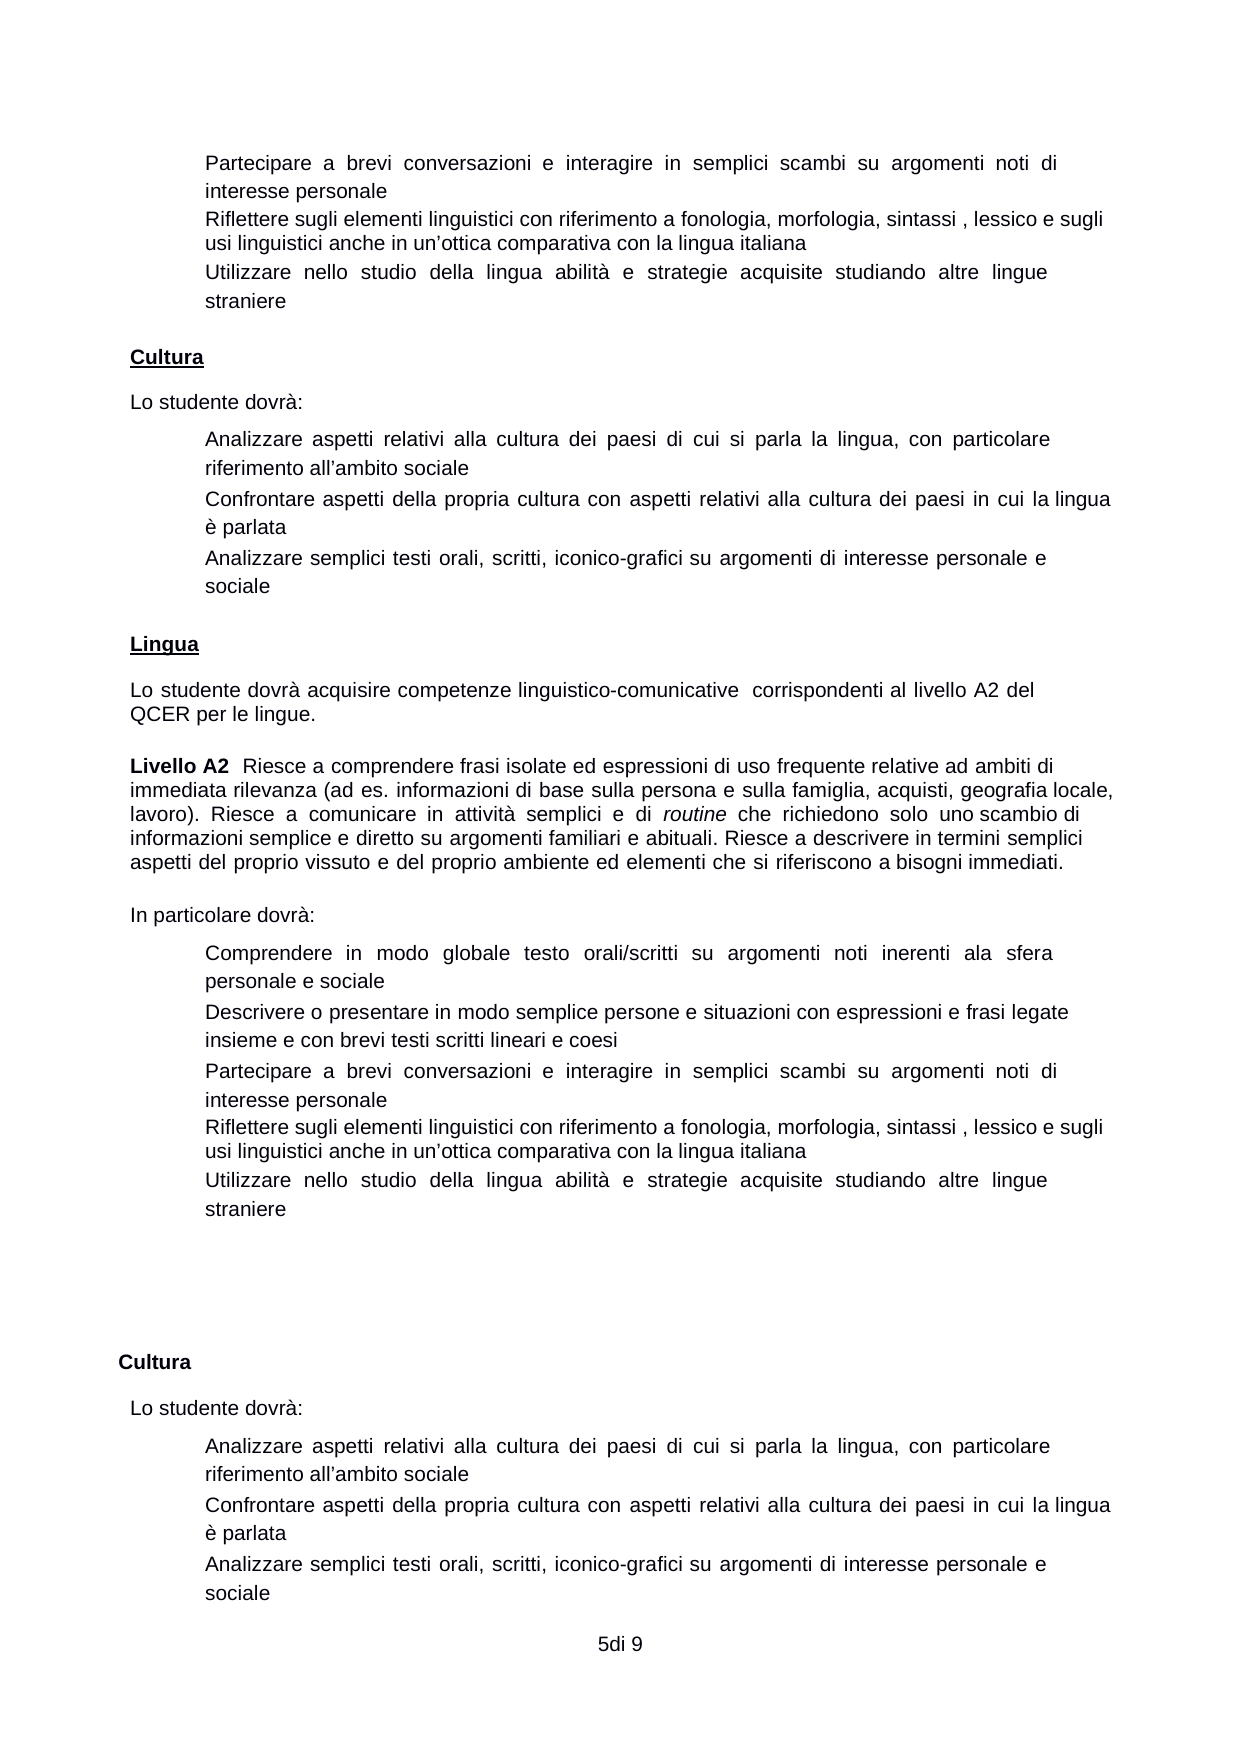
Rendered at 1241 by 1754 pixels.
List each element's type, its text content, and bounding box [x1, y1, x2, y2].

text Descrivere o presentare in modo semplice persone e situazioni con espressioni e frasi legate insieme e con brevi testi scritti lineari e coesi [205, 996, 1117, 1053]
text Analizzare aspetti relativi alla cultura dei paesi di cui si parla la lingua, con particolare riferimento all’ambito sociale [205, 1430, 1117, 1487]
text Lo studente dovrà: [130, 389, 1124, 413]
text Analizzare semplici testi orali, scritti, iconico-grafici su argomenti di interesse personale e sociale [205, 1549, 1117, 1606]
text Comprendere in modo globale testo orali/scritti su argomenti noti inerenti ala sfera personale e sociale [205, 937, 1117, 994]
text Confrontare aspetti della propria cultura con aspetti relativi alla cultura dei paesi in cui la lingua è parlata [205, 1489, 1117, 1547]
text QCER per le lingue. [130, 702, 317, 726]
text Lingua [130, 632, 1124, 656]
text In particolare dovrà: [130, 903, 317, 927]
text Livello A2 Riesce a comprendere frasi isolate ed espressioni di uso frequente relative ad ambiti di immediata rilevanza (ad es. informazioni di base sulla persona e sulla famiglia, acquisti, geografia locale, lavoro). Riesce a comunicare in attività semplici e di routine che richiedono solo uno scambio di informazioni semplice e diretto su argomenti familiari e abituali. Riesce a descrivere in termini semplici aspetti del proprio vissuto e del proprio ambiente ed elementi che si riferiscono a bisogni immediati. [130, 754, 1117, 874]
text Partecipare a brevi conversazioni e interagire in semplici scambi su argomenti noti di interesse personale [205, 1056, 1117, 1113]
text Partecipare a brevi conversazioni e interagire in semplici scambi su argomenti noti di interesse personale [205, 148, 1117, 205]
text Confrontare aspetti della propria cultura con aspetti relativi alla cultura dei paesi in cui la lingua è parlata [205, 483, 1117, 540]
text Analizzare semplici testi orali, scritti, iconico-grafici su argomenti di interesse personale e sociale [205, 542, 1117, 599]
text Riflettere sugli elementi linguistici con riferimento a fonologia, morfologia, sintassi , lessico e sugli usi linguistici anche in un’ottica comparativa con la lingua italiana [205, 1114, 1117, 1162]
text Lo studente dovrà acquisire competenze linguistico-comunicative corrispondenti al livello A2 del [130, 678, 1117, 702]
text Utilizzare nello studio della lingua abilità e strategie acquisite studiando altre lingue straniere [205, 1165, 1117, 1222]
text Riflettere sugli elementi linguistici con riferimento a fonologia, morfologia, sintassi , lessico e sugli usi linguistici anche in un’ottica comparativa con la lingua italiana [205, 206, 1117, 254]
text Utilizzare nello studio della lingua abilità e strategie acquisite studiando altre lingue straniere [205, 257, 1117, 314]
text Analizzare aspetti relativi alla cultura dei paesi di cui si parla la lingua, con particolare riferimento all’ambito sociale [205, 424, 1117, 481]
text Cultura [118, 1348, 1122, 1375]
text Lo studente dovrà: [130, 1396, 1124, 1420]
text Cultura [130, 345, 1127, 369]
